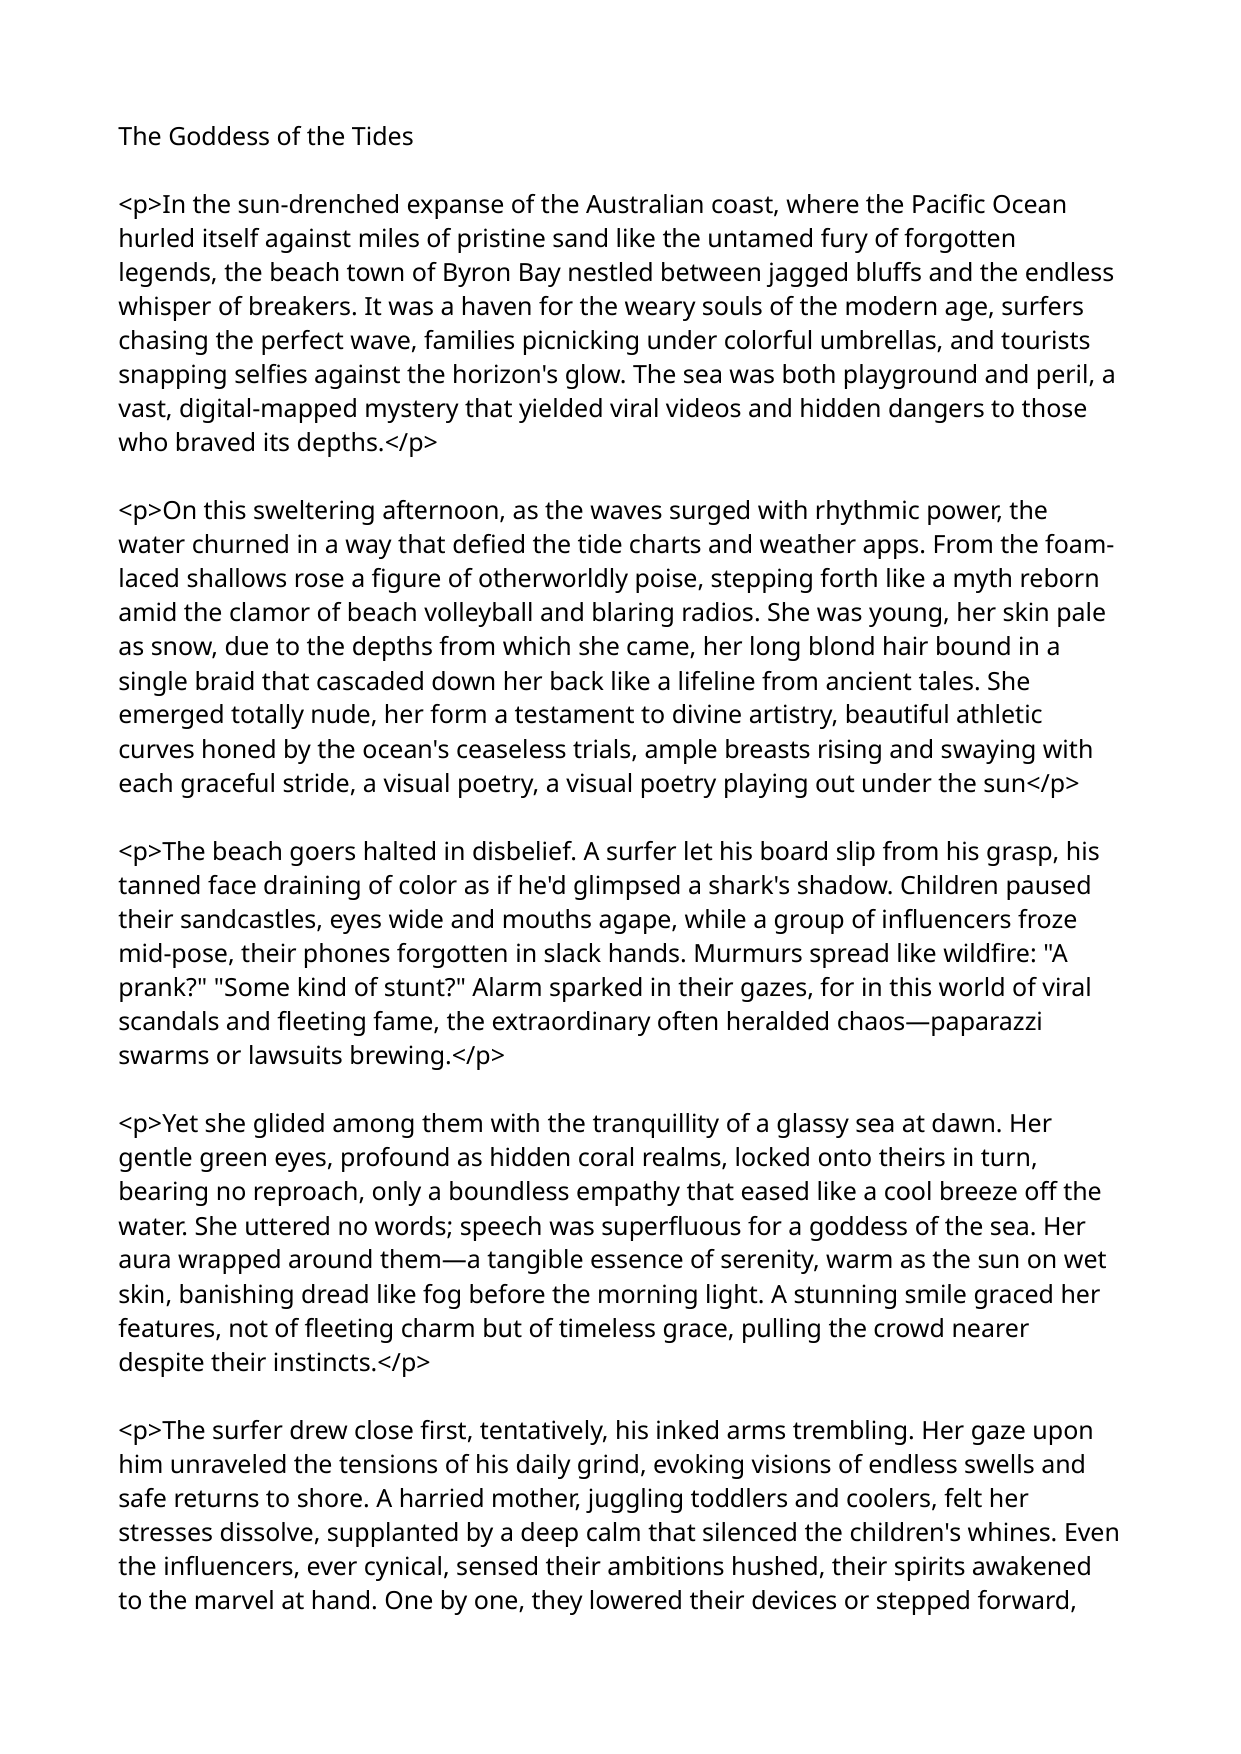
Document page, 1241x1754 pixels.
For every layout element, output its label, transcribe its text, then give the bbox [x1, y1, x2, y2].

text <p>In the sun-drenched expanse of the Australian coast, where the Pacific Ocean hurled itself against miles of pristine sand like the untamed fury of forgotten legends, the beach town of Byron Bay nestled between jagged bluffs and the endless whisper of breakers. It was a haven for the weary souls of the modern age, surfers chasing the perfect wave, families picnicking under colorful umbrellas, and tourists snapping selfies against the horizon's glow. The sea was both playground and peril, a vast, digital-mapped mystery that yielded viral videos and hidden dangers to those who braved its depths.</p> [118, 186, 1122, 459]
text The Goddess of the Tides [118, 118, 1122, 152]
text <p>The surfer drew close first, tentatively, his inked arms trembling. Her gaze upon him unraveled the tensions of his daily grind, evoking visions of endless swells and safe returns to shore. A harried mother, juggling toddlers and coolers, felt her stresses dissolve, supplanted by a deep calm that silenced the children's whines. Even the influencers, ever cynical, sensed their ambitions hushed, their spirits awakened to the marvel at hand. One by one, they lowered their devices or stepped forward, [118, 1412, 1122, 1617]
text <p>The beach goers halted in disbelief. A surfer let his board slip from his grasp, his tanned face draining of color as if he'd glimpsed a shark's shadow. Children paused their sandcastles, eyes wide and mouths agape, while a group of influencers froze mid-pose, their phones forgotten in slack hands. Murmurs spread like wildfire: "A prank?" "Some kind of stunt?" Alarm sparked in their gazes, for in this world of viral scandals and fleeting fame, the extraordinary often heralded chaos—paparazzi swarms or lawsuits brewing.</p> [118, 833, 1122, 1072]
text <p>On this sweltering afternoon, as the waves surged with rhythmic power, the water churned in a way that defied the tide charts and weather apps. From the foam-laced shallows rose a figure of otherworldly poise, stepping forth like a myth reborn amid the clamor of beach volleyball and blaring radios. She was young, her skin pale as snow, due to the depths from which she came, her long blond hair bound in a single braid that cascaded down her back like a lifeline from ancient tales. She emerged totally nude, her form a testament to divine artistry, beautiful athletic curves honed by the ocean's ceaseless trials, ample breasts rising and swaying with each graceful stride, a visual poetry, a visual poetry playing out under the sun</p> [118, 493, 1122, 799]
text <p>Yet she glided among them with the tranquillity of a glassy sea at dawn. Her gentle green eyes, profound as hidden coral realms, locked onto theirs in turn, bearing no reproach, only a boundless empathy that eased like a cool breeze off the water. She uttered no words; speech was superfluous for a goddess of the sea. Her aura wrapped around them—a tangible essence of serenity, warm as the sun on wet skin, banishing dread like fog before the morning light. A stunning smile graced her features, not of fleeting charm but of timeless grace, pulling the crowd nearer despite their instincts.</p> [118, 1106, 1122, 1378]
